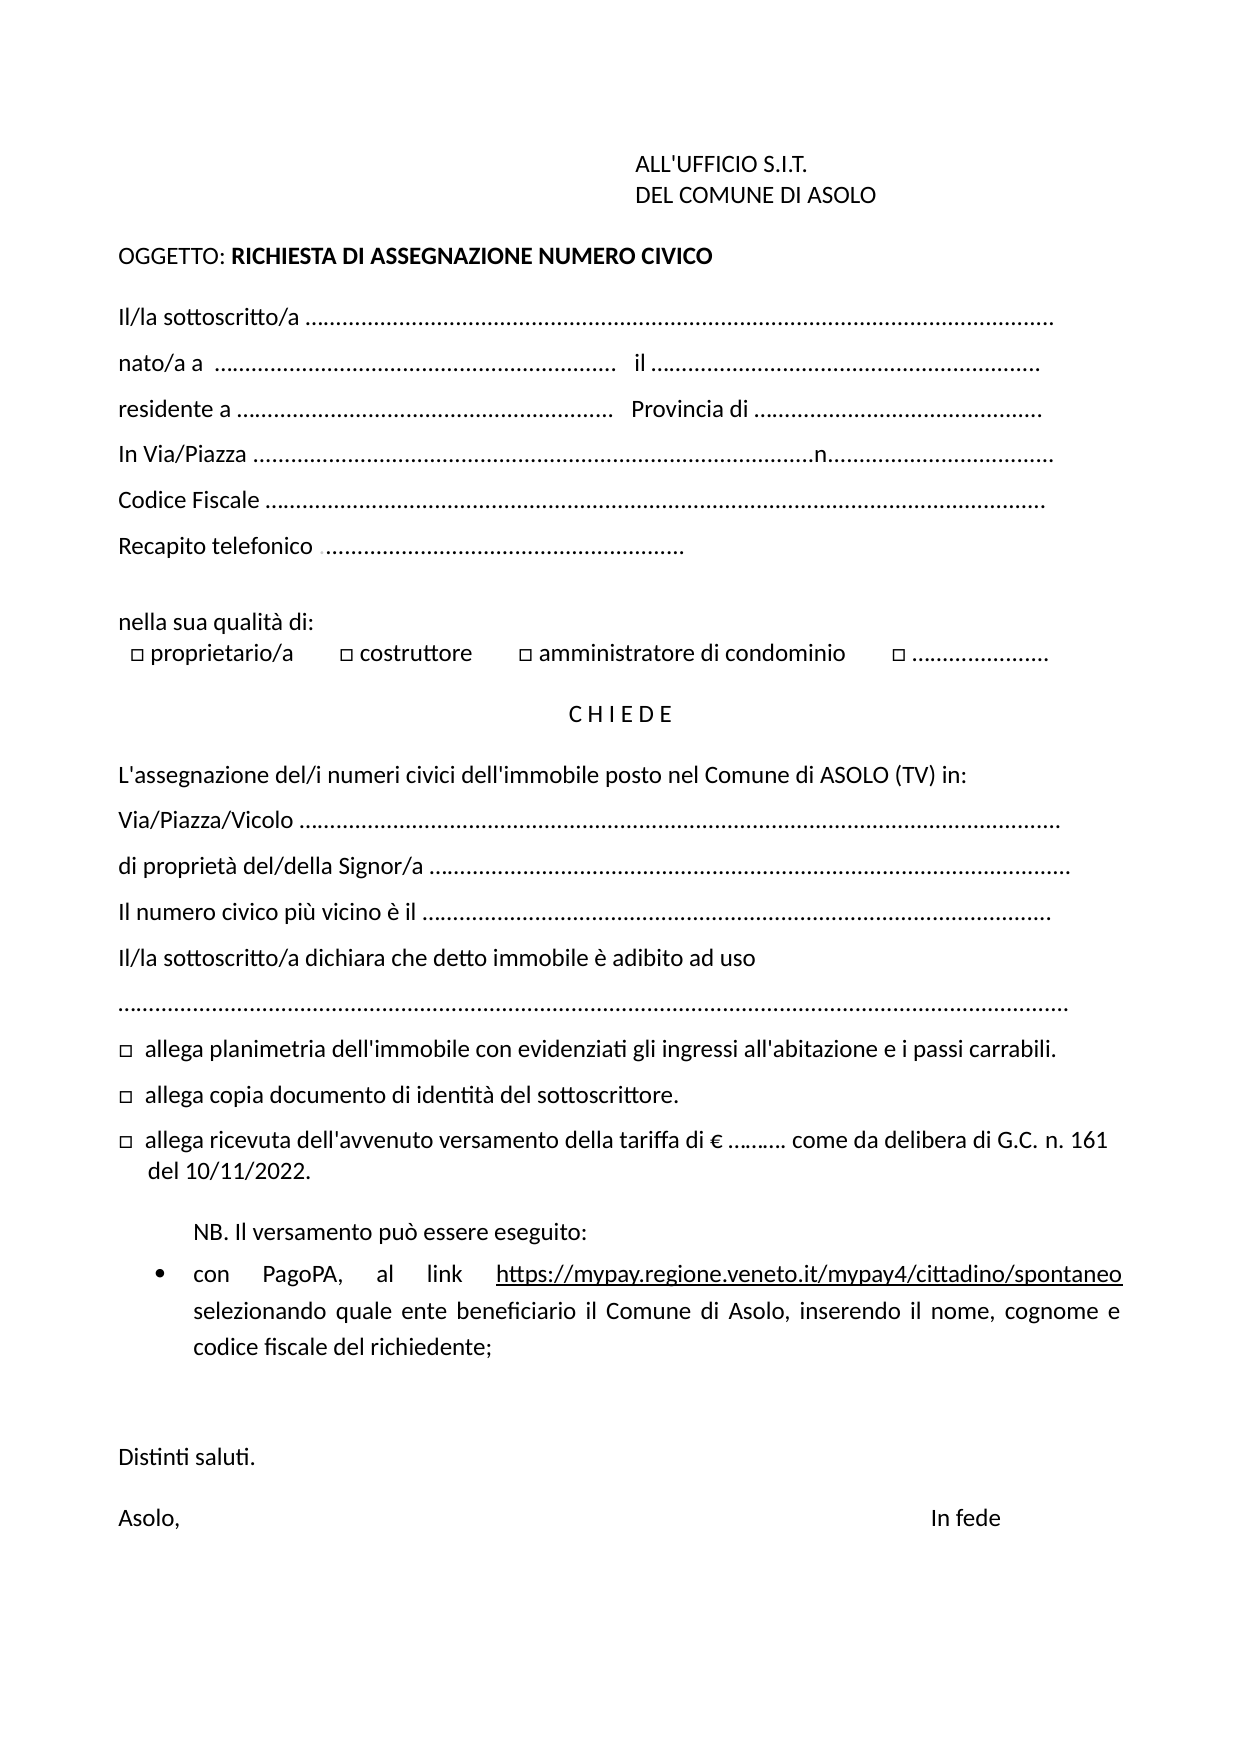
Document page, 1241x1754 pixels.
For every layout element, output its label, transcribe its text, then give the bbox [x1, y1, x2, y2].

text □ allega ricevuta dell'avvenuto versamento della tariffa di € ………. come da delibera di G.C. n. 161 del 10/11/2022. [118, 1124, 1122, 1186]
text DEL COMUNE DI ASOLO [635, 179, 1122, 210]
text □ allega copia documento di identità del sottoscrittore. [118, 1079, 1122, 1109]
text Codice Fiscale …......................................................................................................................... [118, 484, 1122, 515]
text residente a …......................................................... Provincia di …........................................... [118, 393, 1122, 423]
text nella sua qualità di: [118, 606, 1122, 637]
text Asolo, In fede [118, 1502, 1122, 1532]
text Il/la sottoscritto/a dichiara che detto immobile è adibito ad uso ….................................................................................................................................................... [118, 942, 1122, 1018]
text C H I E D E [118, 698, 1122, 728]
text Il/la sottoscritto/a ….................................................................................................................... [118, 301, 1122, 332]
list con PagoPA, al link https://mypay.regione.veneto.it/mypay4/cittadino/spontaneo selezionando quale ente beneficiario il Comune di Asolo, inserendo il nome, cognome e codice fiscale del richiedente; [156, 1258, 1122, 1362]
text L'assegnazione del/i numeri civici dell'immobile posto nel Comune di ASOLO (TV) in: [118, 759, 1122, 789]
text di proprietà del/della Signor/a …................................................................................................... [118, 850, 1122, 881]
text OGGETTO: RICHIESTA DI ASSEGNAZIONE NUMERO CIVICO [118, 240, 1122, 271]
text Distinti saluti. [118, 1441, 1122, 1471]
text □ proprietario/a □ costruttore □ amministratore di condominio □ …................... [118, 637, 1122, 667]
text NB. Il versamento può essere eseguito: [193, 1216, 1122, 1247]
text In Via/Piazza .........................................................................................n.................................... [118, 438, 1122, 469]
text Il numero civico più vicino è il …................................................................................................. [118, 896, 1122, 926]
text ALL'UFFICIO S.I.T. [635, 149, 1122, 179]
text Recapito telefonico .......................................................... [118, 530, 1122, 560]
text Via/Piazza/Vicolo …...................................................................................................................... [118, 804, 1122, 835]
text nato/a a …............................................................. il …........................................................... [118, 347, 1122, 377]
text □ allega planimetria dell'immobile con evidenziati gli ingressi all'abitazione e i passi carrabili. [118, 1033, 1122, 1064]
